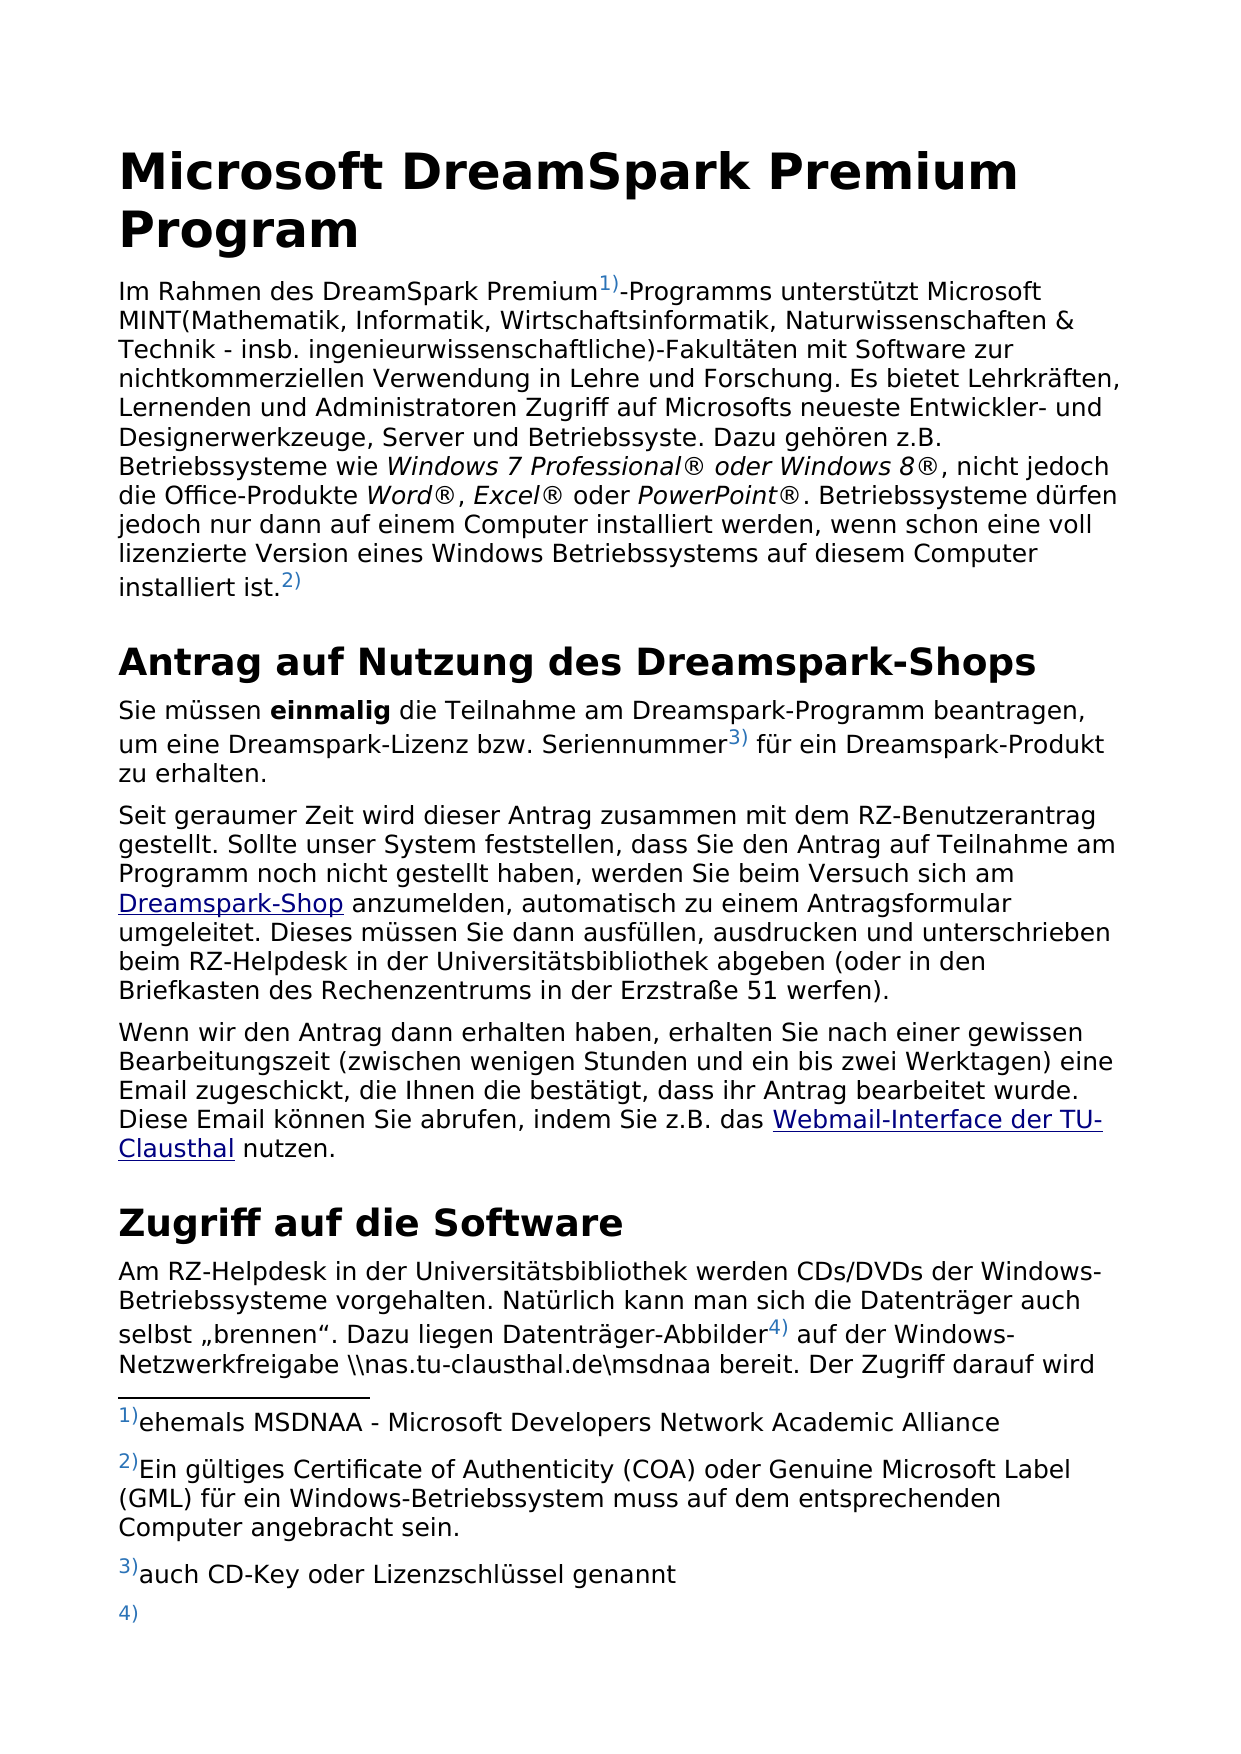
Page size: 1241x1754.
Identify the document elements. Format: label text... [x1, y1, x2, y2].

text Ein gültiges Certificate of Authenticity (COA) oder Genuine Microsoft Label (GML) für ein Windows-Betriebssystem muss auf dem entsprechenden Computer angebracht sein. [118, 1450, 1122, 1543]
subtitle Zugriff auf die Software [118, 1201, 1122, 1245]
text Seit geraumer Zeit wird dieser Antrag zusammen mit dem RZ-Benutzerantrag gestellt. Sollte unser System feststellen, dass Sie den Antrag auf Teilnahme am Programm noch nicht gestellt haben, werden Sie beim Versuch sich am Dreamspark-Shop anzumelden, automatisch zu einem Antragsformular umgeleitet. Dieses müssen Sie dann ausfüllen, ausdrucken und unterschrieben beim RZ-Helpdesk in der Universitätsbibliothek abgeben (oder in den Briefkasten des Rechenzentrums in der Erzstraße 51 werfen). [118, 801, 1122, 1005]
text Sie müssen einmalig die Teilnahme am Dreamspark-Programm beantragen, um eine Dreamspark-Lizenz bzw. Seriennummer für ein Dreamspark-Produkt zu erhalten. [118, 696, 1122, 789]
text Am RZ-Helpdesk in der Universitätsbibliothek werden CDs/DVDs der Windows-Betriebssysteme vorgehalten. Natürlich kann man sich die Datenträger auch selbst „brennen“. Dazu liegen Datenträger-Abbilder auf der Windows-Netzwerkfreigabe \\nas.tu-clausthal.de\msdnaa bereit. Der Zugriff darauf wird [118, 1257, 1122, 1379]
subtitle Antrag auf Nutzung des Dreamspark-Shops [118, 640, 1122, 684]
subtitle Microsoft DreamSpark Premium Program [118, 143, 1122, 259]
text Wenn wir den Antrag dann erhalten haben, erhalten Sie nach einer gewissen Bearbeitungszeit (zwischen wenigen Stunden und ein bis zwei Werktagen) eine Email zugeschickt, die Ihnen die bestätigt, dass ihr Antrag bearbeitet wurde. Diese Email können Sie abrufen, indem Sie z.B. das Webmail-Interface der TU-Clausthal nutzen. [118, 1018, 1122, 1164]
text Im Rahmen des DreamSpark Premium-Programms unterstützt Microsoft MINT(Mathematik, Informatik, Wirtschaftsinformatik, Naturwissenschaften & Technik - insb. ingenieurwissenschaftliche)-Fakultäten mit Software zur nichtkommerziellen Verwendung in Lehre und Forschung. Es bietet Lehrkräften, Lernenden und Administratoren Zugriff auf Microsofts neueste Entwickler- und Designerwerkzeuge, Server und Betriebssyste. Dazu gehören z.B. Betriebssysteme wie Windows 7 Professional® oder Windows 8®, nicht jedoch die Office-Produkte Word®, Excel® oder PowerPoint®. Betriebssysteme dürfen jedoch nur dann auf einem Computer installiert werden, wenn schon eine voll lizenzierte Version eines Windows Betriebssystems auf diesem Computer installiert ist. [118, 272, 1122, 603]
text ehemals MSDNAA - Microsoft Developers Network Academic Alliance [118, 1404, 1122, 1438]
text auch CD-Key oder Lizenzschlüssel genannt [118, 1555, 1122, 1589]
